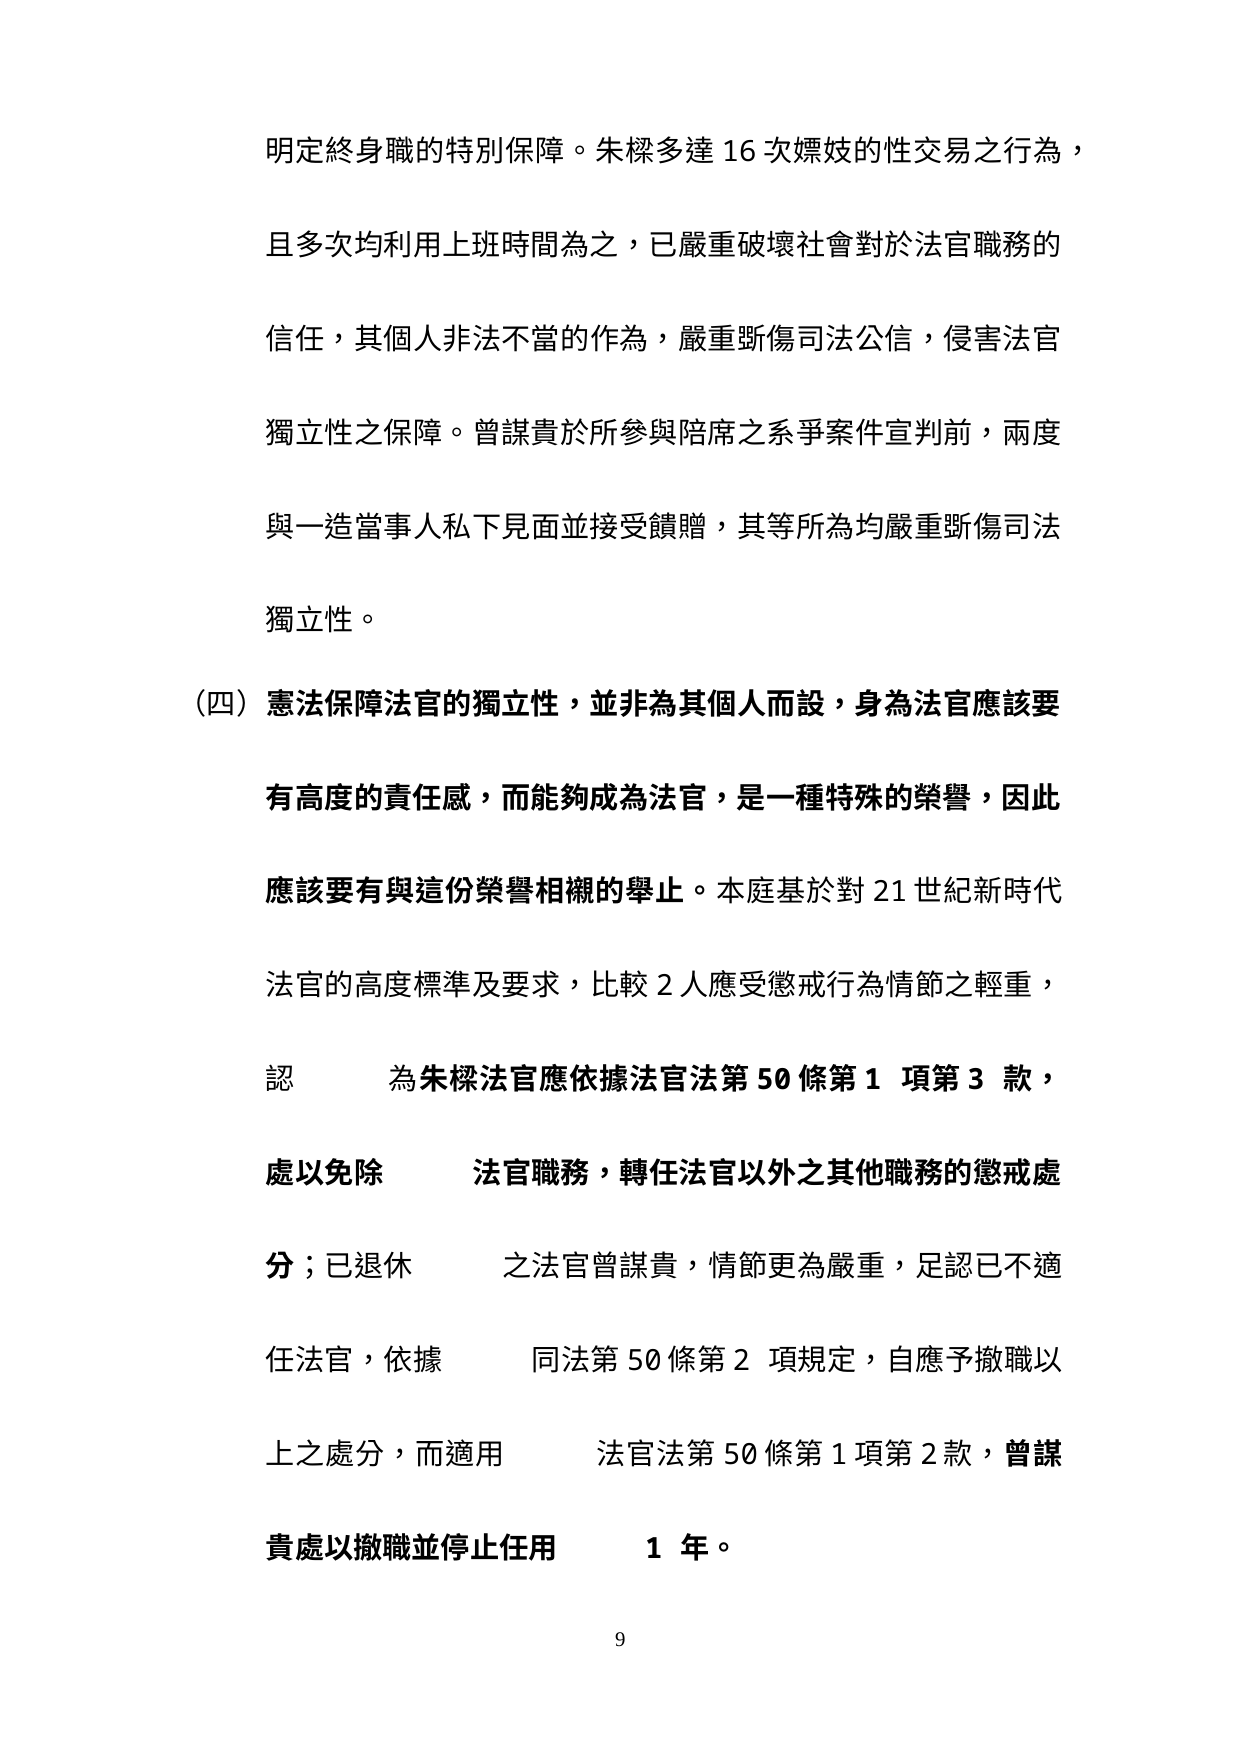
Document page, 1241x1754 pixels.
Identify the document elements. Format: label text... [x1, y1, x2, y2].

text （四）憲法保障法官的獨立性，並非為其個人而設，身為法官應該要有高度的責任感，而能夠成為法官，是一種特殊的榮譽，因此應該要有與這份榮譽相襯的舉止。本庭基於對21世紀新時代法官的高度標準及要求，比較2人應受懲戒行為情節之輕重，認 為朱樑法官應依據法官法第50條第1 項第3 款，處以免除 法官職務，轉任法官以外之其他職務的懲戒處分；已退休 之法官曾謀貴，情節更為嚴重，足認已不適任法官，依據 同法第50條第2 項規定，自應予撤職以上之處分，而適用 法官法第50條第1項第2款，曾謀貴處以撤職並停止任用 1 年。 [177, 660, 1063, 1566]
text （三）朱樑、曾謀貴所為嚴重違反前述法官倫理規範及法官法之各項誡命義務，業如前述，有懲戒之必要。且經合議庭評議一致認為僅處以申誡或罰款之懲戒實屬過輕，其等所為實有辱憲法賦予法官依據法律獨立審判、不受任何干涉之職責，並享有憲法明定終身職的特別保障。朱樑多達16次嫖妓的性交易之行為，且多次均利用上班時間為之，已嚴重破壞社會對於法官職務的信任，其個人非法不當的作為，嚴重斲傷司法公信，侵害法官獨立性之保障。曾謀貴於所參與陪席之系爭案件宣判前，兩度與一造當事人私下見面並接受饋贈，其等所為均嚴重斲傷司法獨立性。 [177, 108, 1063, 639]
